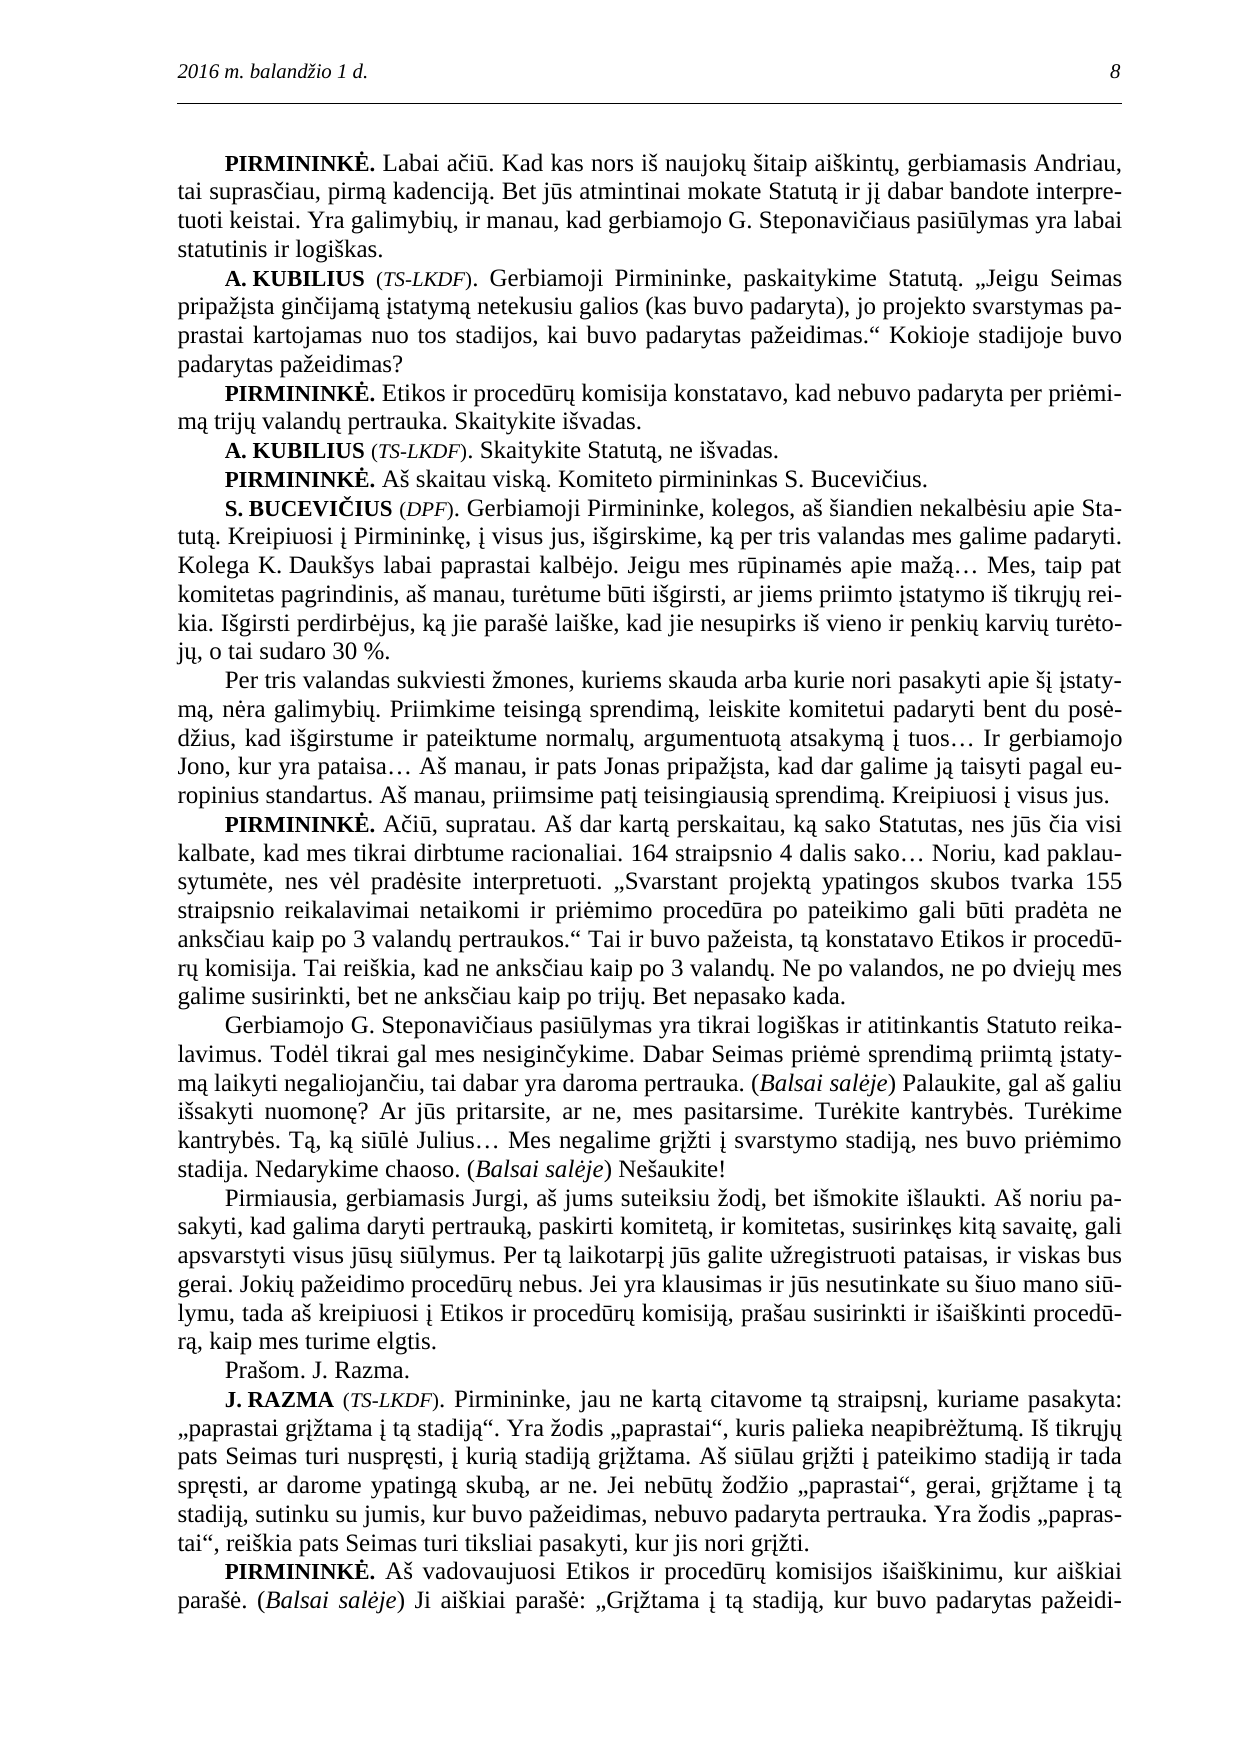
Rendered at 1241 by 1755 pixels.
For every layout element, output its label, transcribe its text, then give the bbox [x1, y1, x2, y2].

text PIRMININKĖ. Eti­kos ir pro­ce­dū­rų ko­mi­si­ja kon­sta­ta­vo, kad ne­bu­vo pa­da­ry­ta per pri­ėmi­mą tri­jų va­lan­dų per­trau­ka. Skai­ty­ki­te iš­va­das. [177, 378, 1122, 435]
text PIRMININKĖ. Aš va­do­vau­juo­si Eti­kos ir pro­ce­dū­rų ko­mi­si­jos iš­aiš­ki­ni­mu, ku­r aiš­kiai pa­ra­šė. (Bal­sai sa­lė­je) Ji aiš­kiai pa­ra­šė: „Grįž­ta­ma į tą sta­di­ją, kur bu­vo pa­da­ry­tas pa­žei­di­ [177, 1556, 1122, 1614]
text Pir­miau­sia, ger­bia­ma­sis Jur­gi, aš jums su­teik­siu žo­dį, bet iš­mo­ki­te iš­lauk­ti. Aš no­riu pa­sa­ky­ti, kad ga­li­ma da­ry­ti per­trau­ką, pa­skir­ti ko­mi­te­tą, ir ko­mi­te­tas, su­si­rin­kęs ki­tą sa­vai­tę, ga­li ap­svars­ty­ti vi­sus jū­sų siū­ly­mus. Per tą lai­ko­tar­pį jūs ga­li­te už­re­gist­ruo­ti pa­tai­sas, ir vis­kas bus ge­rai. Jo­kių pa­žei­di­mo pro­ce­dū­rų ne­bus. Jei yra klau­si­mas ir jūs ne­su­tin­ka­te su šiuo ma­no siū­ly­mu, ta­da aš krei­piuo­si į Eti­kos ir pro­ce­dū­rų ko­mi­si­ją, pra­šau su­si­rink­ti ir iš­aiš­kin­ti pro­ce­dū­rą, kaip mes tu­ri­me elg­tis. [177, 1183, 1122, 1355]
text A. KUBILIUS (TS-LKDF). Ger­bia­mo­ji Pir­mi­nin­ke, pa­skai­ty­ki­me Sta­tu­tą. „Jei­gu Sei­mas pri­pa­žįs­ta gin­či­ja­mą įsta­ty­mą ne­te­ku­siu ga­lios (kas bu­vo pa­da­ry­ta), jo pro­jek­to svars­ty­mas pa­pras­tai kar­to­ja­mas nuo tos sta­di­jos, kai bu­vo pa­da­ry­tas pa­žei­di­mas.“ Ko­kio­je sta­di­jo­je bu­vo pa­da­ry­tas pa­žei­di­mas? [177, 263, 1122, 378]
text S. BUCEVIČIUS (DPF). Ger­bia­mo­ji Pir­mi­nin­ke, ko­le­gos, aš šian­dien ne­kal­bė­siu apie Sta­tu­tą. Krei­piuo­si į Pir­mi­nin­kę, į vi­sus jus, iš­girs­ki­me, ką per tris va­lan­das mes ga­li­me pa­da­ry­ti. Ko­le­ga K. Dauk­šys la­bai pa­pras­tai kal­bė­jo. Jei­gu mes rū­pi­na­mės apie ma­žą… Mes, taip pat ko­mi­te­tas pa­grin­di­nis, aš ma­nau, tu­rė­tu­me bū­ti iš­girs­ti, ar jiems pri­im­to įsta­ty­mo iš tik­rų­jų rei­kia. Iš­girs­ti per­dir­bė­jus, ką jie pa­ra­šė laiš­ke, kad jie ne­su­pirks iš vie­no ir pen­kių kar­vių tu­rė­to­jų, o tai su­da­ro 30 %. [177, 493, 1122, 665]
text J. RAZMA (TS-LKDF). Pir­mi­nin­ke, jau ne kar­tą ci­ta­vo­me tą straips­nį, ku­ria­me pa­sa­ky­ta: „pa­pras­tai grįž­ta­ma į tą sta­di­ją“. Yra žo­dis „pa­pras­tai“, ku­ris pa­lie­ka ne­apib­rėž­tu­mą. Iš tik­rų­jų pats Sei­mas tu­ri nu­spręs­ti, į ku­rią sta­di­ją grįž­ta­ma. Aš siū­lau grįž­ti į pa­tei­ki­mo sta­di­ją ir ta­da spręs­ti, ar da­ro­me ypa­tin­gą sku­bą, ar ne. Jei ne­bū­tų žo­džio „pa­pras­tai“, ge­rai, grįž­ta­me į tą sta­di­ją, su­tin­ku su ju­mis, kur bu­vo pa­žei­di­mas, ne­bu­vo pa­da­ry­ta per­trau­ka. Yra žo­dis „pa­pras­tai“, reiš­kia pats Sei­mas tu­ri tiks­liai pa­sa­ky­ti, kur jis no­ri grįž­ti. [177, 1384, 1122, 1556]
text PIRMININKĖ. Ačiū, su­pra­tau. Aš dar kar­tą per­skai­tau, ką sa­ko Sta­tu­tas, nes jūs čia vi­si kal­ba­te, kad mes tik­rai dirb­tu­me ra­cio­na­liai. 164 straips­nio 4 da­lis sa­ko… No­riu, kad pa­klau­sy­tu­mė­te, nes vėl pra­dė­si­te in­ter­pre­tuo­ti. „Svars­tant pro­jek­tą ypa­tin­gos sku­bos tvar­ka 155 straips­nio rei­ka­la­vi­mai ne­tai­ko­mi ir pri­ėmi­mo pro­ce­dū­ra po pa­tei­ki­mo ga­li bū­ti pra­dė­ta ne anks­čiau kaip po 3 va­lan­dų per­trau­kos.“ Tai ir bu­vo pa­žeis­ta, tą kon­sta­ta­vo Eti­kos ir pro­ce­dū­rų ko­mi­si­ja. Tai reiš­kia, kad ne anks­čiau kaip po 3 va­lan­dų. Ne po va­lan­dos, ne po dvie­jų mes ga­li­me su­si­rink­ti, bet ne anks­čiau kaip po tri­jų. Bet ne­pa­sa­ko ka­da. [177, 809, 1122, 1010]
text PIRMININKĖ. La­bai ačiū. Kad kas nors iš nau­jo­kų ši­taip aiš­kin­tų, ger­bia­ma­sis An­driau, tai su­pras­čiau, pir­mą ka­den­ci­ją. Bet jūs at­min­ti­nai mo­ka­te Sta­tu­tą ir jį da­bar ban­do­te in­ter­pre­tuo­ti keis­tai. Yra ga­li­my­bių, ir ma­nau, kad ger­bia­mo­jo G. Ste­po­na­vi­čiaus pa­siū­ly­mas yra la­bai sta­tu­ti­nis ir lo­giš­kas. [177, 148, 1122, 263]
text A. KUBILIUS (TS-LKDF). Skai­ty­ki­te Sta­tu­tą, ne iš­va­das. [177, 435, 1122, 464]
text Pra­šom. J. Raz­ma. [177, 1355, 1122, 1384]
text Ger­bia­mo­jo G. Ste­po­na­vi­čiaus pa­siū­ly­mas yra tik­rai lo­giš­kas ir ati­tin­kan­tis Sta­tu­to rei­ka­la­vi­mus. To­dėl tik­rai gal mes ne­si­gin­čy­ki­me. Da­bar Sei­mas pri­ėmė spren­di­mą pri­im­tą įsta­ty­mą lai­ky­ti ne­ga­lio­jan­čiu, tai da­bar yra da­ro­ma per­trau­ka. (Bal­sai sa­lė­je) Pa­lau­ki­te, gal aš ga­liu iš­sa­ky­ti nuo­mo­nę? Ar jūs pri­tar­si­te, ar ne, mes pa­si­tar­si­me. Tu­rė­ki­te kan­try­bės. Tu­rė­ki­me kan­try­bės. Tą, ką siū­lė Ju­lius… Mes ne­ga­li­me grįž­ti į svars­ty­mo sta­di­ją, nes bu­vo pri­ėmi­mo sta­di­ja. Ne­da­ry­ki­me cha­o­so. (Bal­sai sa­lė­je) Ne­šau­ki­te! [177, 1010, 1122, 1183]
text PIRMININKĖ. Aš skai­tau vis­ką. Ko­mi­te­to pir­mi­nin­kas S. Bu­ce­vi­čius. [177, 464, 1122, 493]
text Per tris va­lan­das su­kvies­ti žmo­nes, ku­riems skau­da ar­ba ku­rie no­ri pa­sa­ky­ti apie šį įsta­ty­mą, nė­ra ga­li­my­bių. Pri­im­ki­me tei­sin­gą spren­di­mą, leis­ki­te ko­mi­te­tui pa­da­ry­ti bent du po­sė­džius, kad iš­girs­tu­me ir pa­teik­tu­me nor­ma­lų, ar­gu­men­tuo­tą at­sa­ky­mą į tuos… Ir ger­bia­mo­jo Jo­no, kur yra pa­tai­sa… Aš ma­nau, ir pats Jo­nas pri­pa­žįs­ta, kad dar ga­li­me ją tai­sy­ti pa­gal eu­ro­pi­nius stan­dar­tus. Aš ma­nau, pri­im­si­me pa­tį tei­sin­giau­sią spren­di­mą. Krei­piuo­si į vi­sus jus. [177, 665, 1122, 809]
